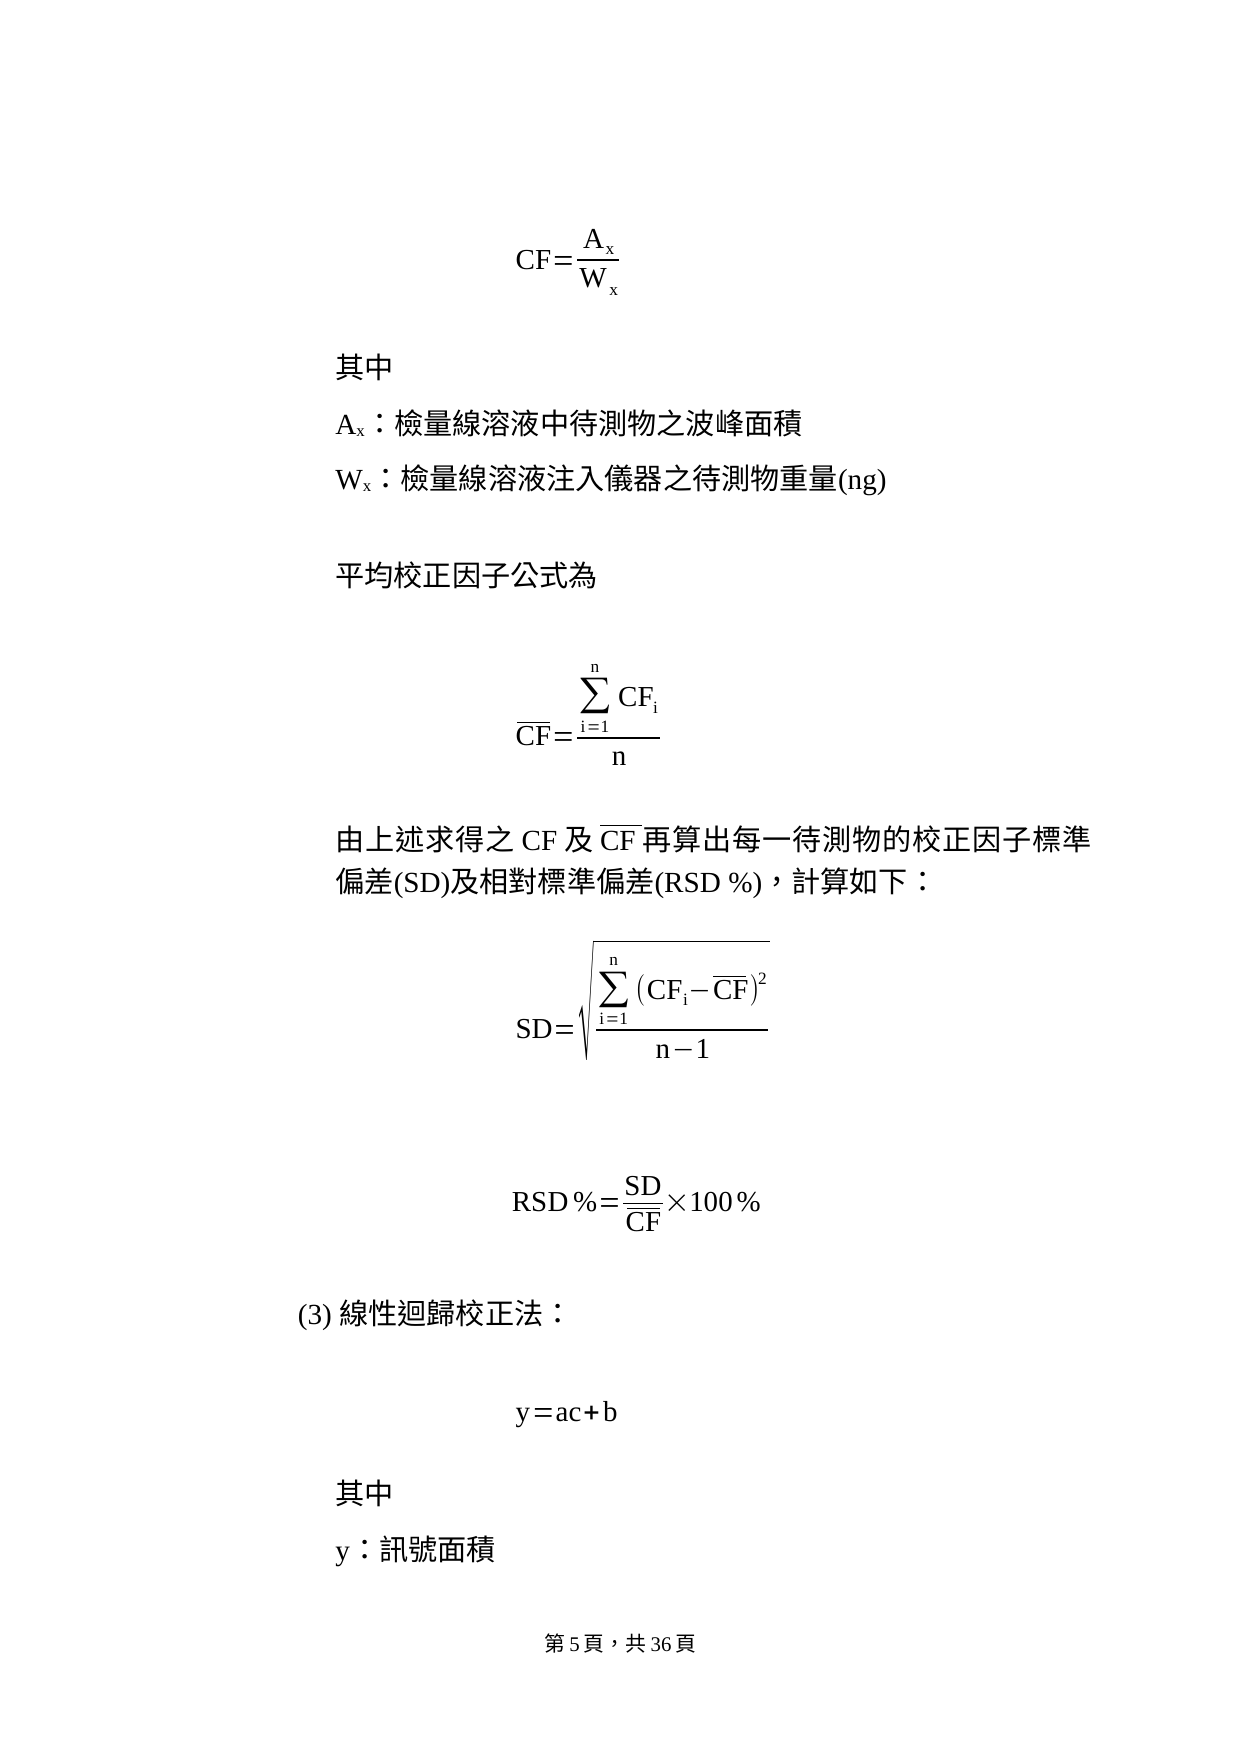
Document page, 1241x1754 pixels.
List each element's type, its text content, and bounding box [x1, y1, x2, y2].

text y：訊號面積 [335, 1526, 1092, 1568]
text Wx：檢量線溶液注入儀器之待測物重量(ng) [335, 456, 1092, 498]
text 平均校正因子公式為 [335, 553, 1092, 595]
list Ax：檢量線溶液中待測物之波峰面積 [335, 400, 1092, 442]
list 其中 [298, 177, 1092, 387]
text 由上述求得之CF及CF再算出每一待測物的校正因子標準偏差(SD)及相對標準偏差(RSD %)，計算如下： [335, 817, 1092, 901]
list 線性迴歸校正法： [298, 1290, 1092, 1333]
text 其中 [335, 1471, 1092, 1513]
